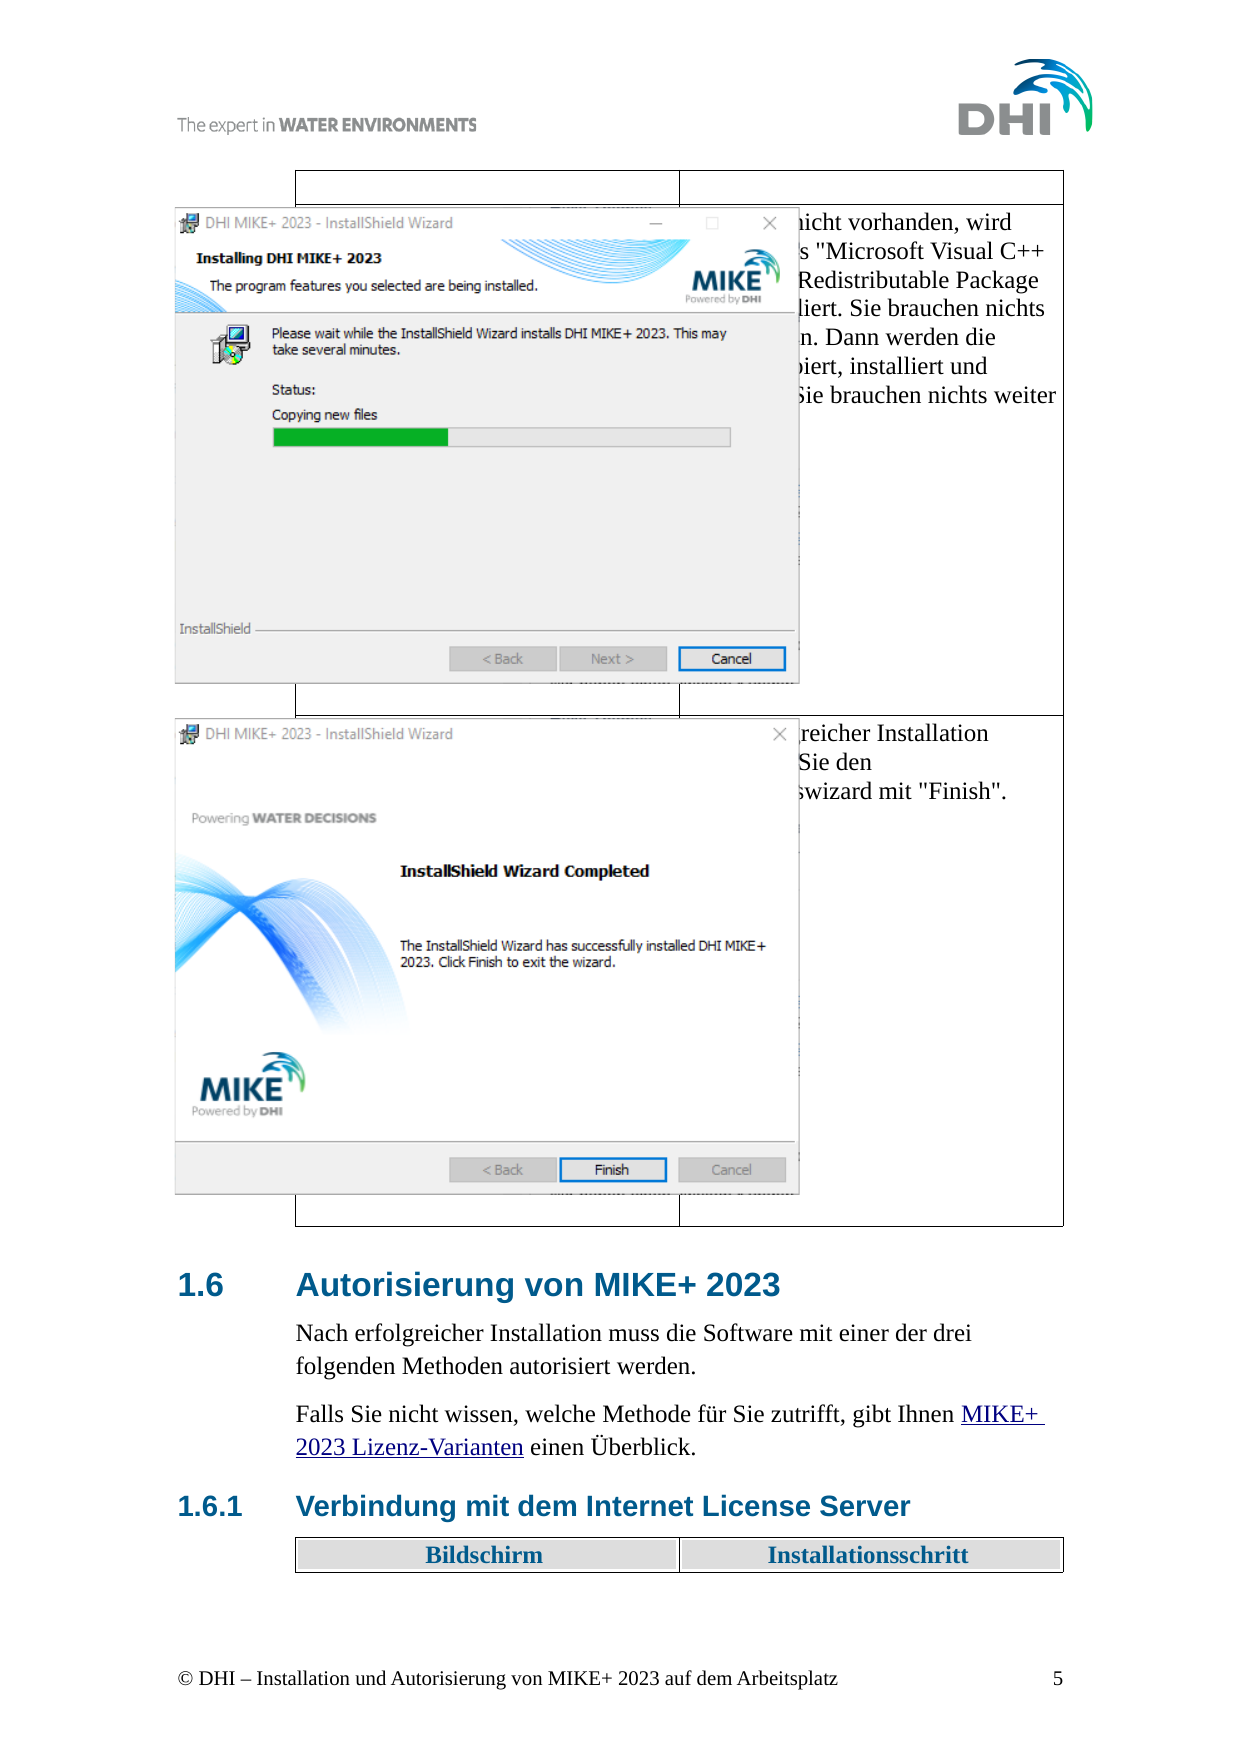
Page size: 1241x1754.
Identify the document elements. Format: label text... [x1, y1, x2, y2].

table_cell [296, 684, 679, 715]
subtitle Autorisierung von MIKE+ 2023 [177, 1265, 1063, 1303]
picture [177, 117, 477, 135]
picture [174, 718, 800, 1195]
table_cell • Klicken Sie nun auf "Install" damit die Installation des Programms beginnen kann. [680, 171, 1063, 204]
subtitle Verbindung mit dem Internet License Server [177, 1489, 1063, 1522]
table_cell Nach erfolgreicher Installation • schließen Sie den Installationswizard mit "Finish". [680, 716, 1063, 1226]
table_cell [296, 1195, 679, 1226]
text Falls Sie nicht wissen, welche Methode für Sie zutrifft, gibt Ihnen MIKE+ 2023 Lizenz-Varianten einen Überblick. [295, 1399, 1063, 1461]
table_header Installationsschritt [680, 1538, 1063, 1572]
table_cell [296, 171, 679, 204]
picture [174, 207, 800, 684]
text Nach erfolgreicher Installation muss die Software mit einer der drei folgenden Methoden autorisiert werden. [295, 1318, 1063, 1380]
table_cell Falls noch nicht vorhanden, wird zunächst das "Microsoft Visual C++ 2015-2019 Redistributable Package (x64) installiert. Sie brauchen nichts weiter zu tun. Dann werden die Dateien kopiert, installiert und registriert. Sie brauchen nichts weiter zu tun. [680, 205, 1063, 715]
table_header Bildschirm [296, 1538, 679, 1572]
picture [958, 59, 1093, 135]
